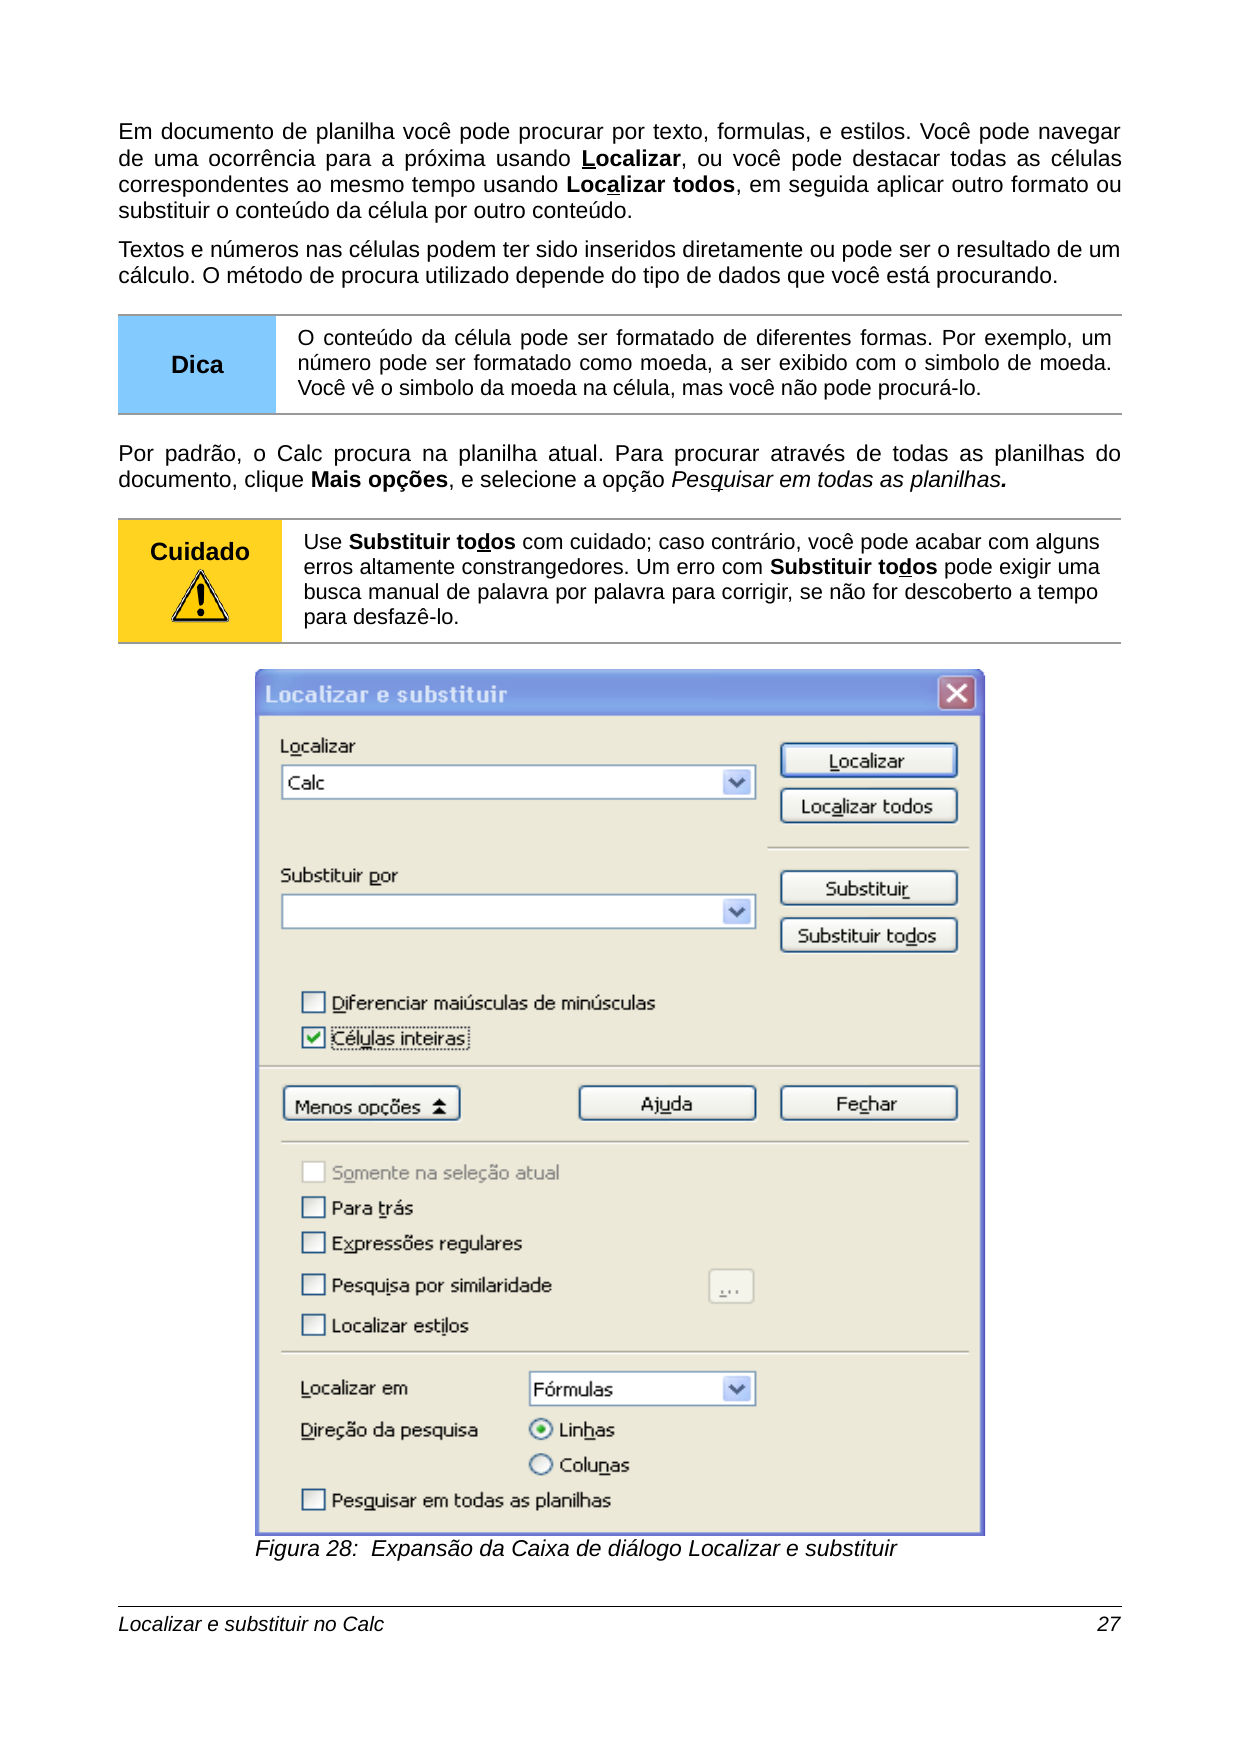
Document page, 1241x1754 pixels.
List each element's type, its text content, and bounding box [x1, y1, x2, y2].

text Figura 28: Expansão da Caixa de diálogo Localizar e substituir [255, 1536, 985, 1562]
table_header Cuidado [118, 520, 282, 642]
picture [167, 565, 233, 626]
text Em documento de planilha você pode procurar por texto, formulas, e estilos. Você pode navegar de uma ocorrência para a próxima usando Localizar, ou você pode destacar todas as células correspondentes ao mesmo tempo usando Localizar todos, em seguida aplicar outro formato ou substituir o conteúdo da célula por outro conteúdo. [118, 118, 1122, 223]
text Por padrão, o Calc procura na planilha atual. Para procurar através de todas as planilhas do documento, clique Mais opções, e selecione a opção Pesquisar em todas as planilhas. [118, 440, 1122, 493]
text Textos e números nas células podem ter sido inseridos diretamente ou pode ser o resultado de um cálculo. O método de procura utilizado depende do tipo de dados que você está procurando. [118, 236, 1122, 289]
table_header O conteúdo da célula pode ser formatado de diferentes formas. Por exemplo, um número pode ser formatado como moeda, a ser exibido com o simbolo de moeda. Você vê o simbolo da moeda na célula, mas você não pode procurá-lo. [276, 316, 1122, 413]
table_header Dica [118, 316, 276, 413]
table_header Use Substituir todos com cuidado; caso contrário, você pode acabar com alguns erros altamente constrangedores. Um erro com Substituir todos pode exigir uma busca manual de palavra por palavra para corrigir, se não for descoberto a tempo para desfazê-lo. [282, 520, 1121, 642]
picture [255, 669, 986, 1536]
